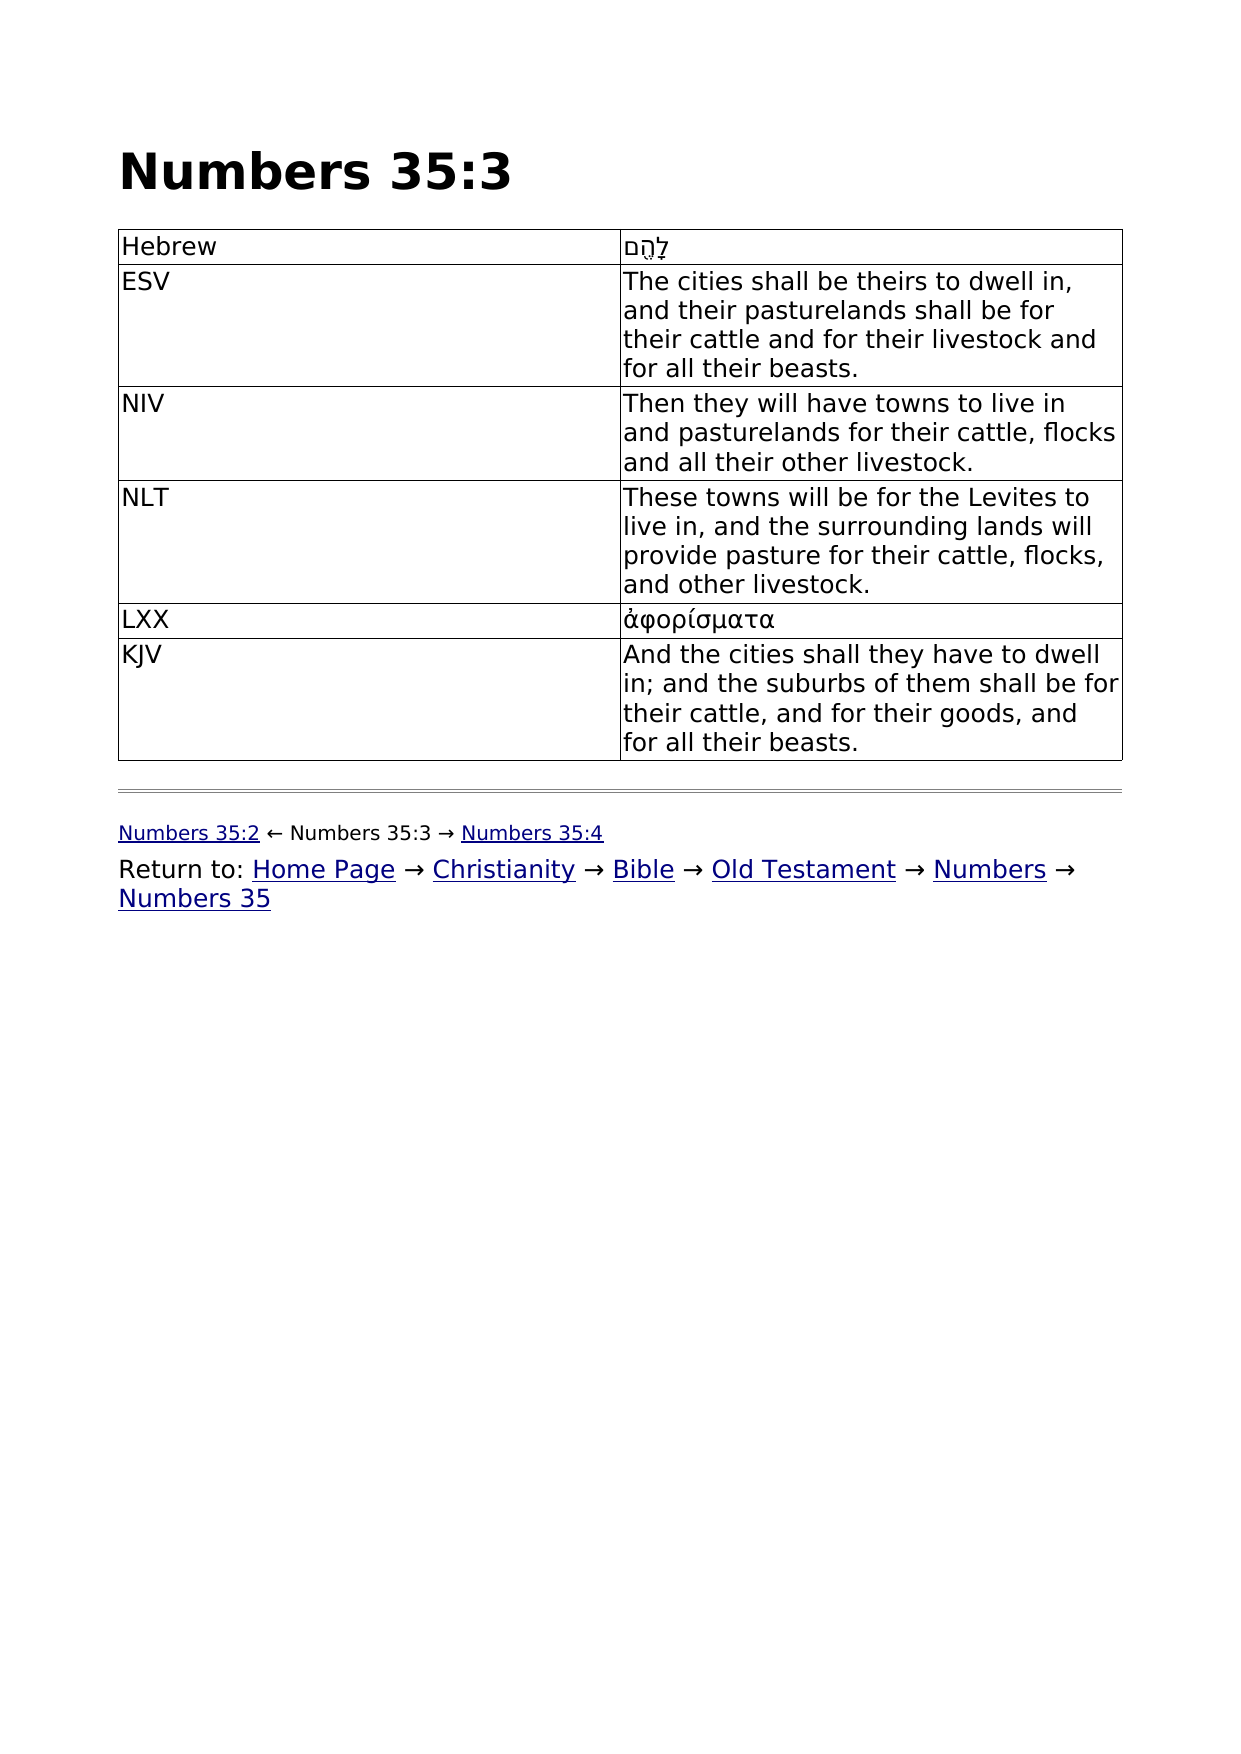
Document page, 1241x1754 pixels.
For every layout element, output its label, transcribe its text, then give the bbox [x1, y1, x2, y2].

table_cell These towns will be for the Levites to live in, and the surrounding lands will provide pasture for their cattle, flocks, and other livestock. [621, 481, 1122, 602]
table_cell ESV [119, 265, 620, 386]
table_cell Then they will have towns to live in and pasturelands for their cattle, flocks and all their other livestock. [621, 387, 1122, 480]
table_cell LXX [119, 604, 620, 637]
table_cell NIV [119, 387, 620, 480]
table_cell ἀφορίσματα [621, 604, 1122, 637]
text Return to: Home Page → Christianity → Bible → Old Testament → Numbers → Numbers 35 [118, 855, 1122, 914]
table_cell KJV [119, 639, 620, 760]
table_cell The cities shall be theirs to dwell in, and their pasturelands shall be for their cattle and for their livestock and for all their beasts. [621, 265, 1122, 386]
table_cell And the cities shall they have to dwell in; and the suburbs of them shall be for their cattle, and for their goods, and for all their beasts. [621, 639, 1122, 760]
text Numbers 35:2 ← Numbers 35:3 → Numbers 35:4 [118, 821, 1122, 855]
subtitle Numbers 35:3 [118, 143, 1122, 201]
table_header לָהֶ֖ם [621, 230, 1122, 264]
table_header Hebrew [119, 230, 620, 264]
table_cell NLT [119, 481, 620, 602]
